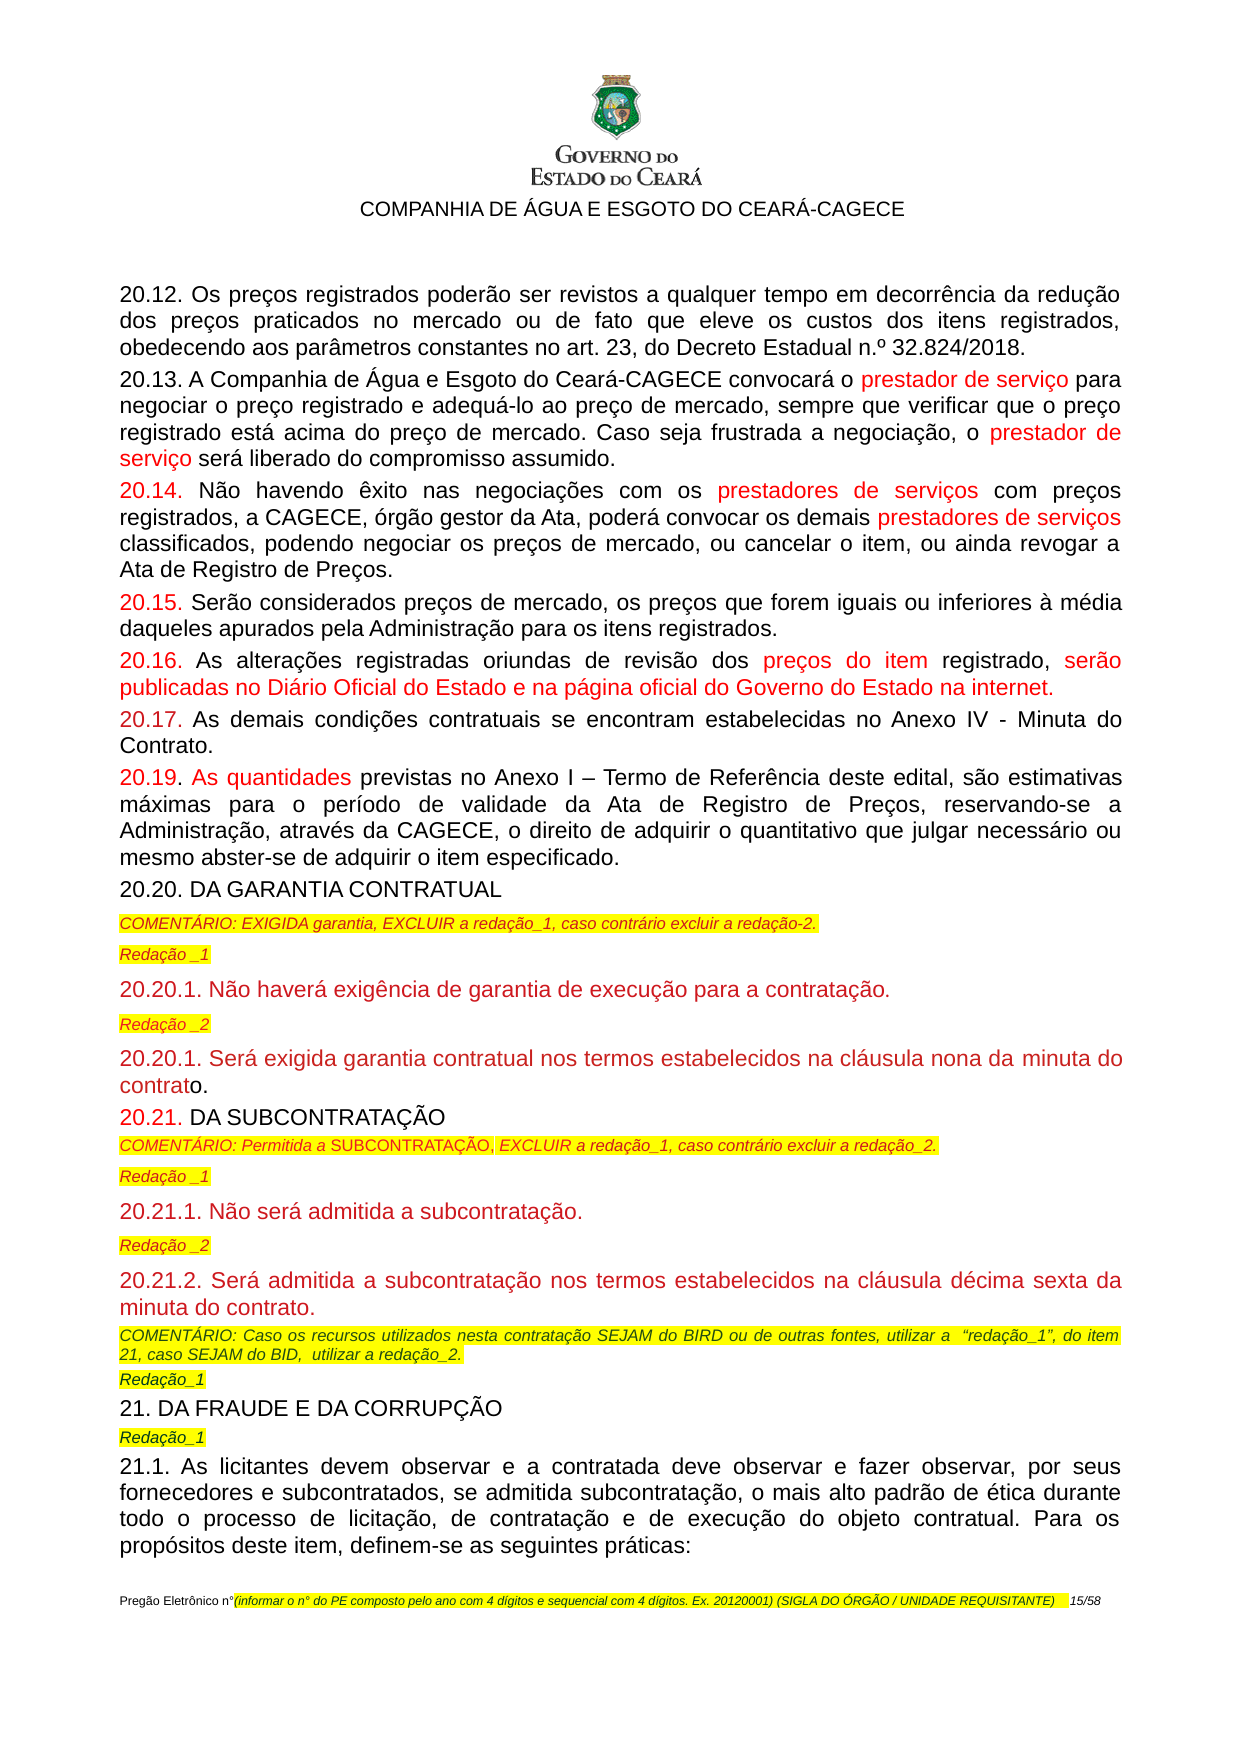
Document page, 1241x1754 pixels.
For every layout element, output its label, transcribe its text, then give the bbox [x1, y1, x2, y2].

text Redação _2 [119, 1236, 1123, 1255]
text 21.1. As licitantes devem observar e a contratada deve observar e fazer observar, por seus fornecedores e subcontratados, se admitida subcontratação, o mais alto padrão de ética durante todo o processo de licitação, de contratação e de execução do objeto contratual. Para os propósitos deste item, definem-se as seguintes práticas: [119, 1453, 1121, 1558]
text 20.16. As alterações registradas oriundas de revisão dos preços do item registrado, serão publicadas no Diário Oficial do Estado e na página oficial do Governo do Estado na internet. [119, 647, 1121, 700]
text 20.21.1. Não será admitida a subcontratação. [119, 1198, 1123, 1224]
text Redação_1 [119, 1427, 1123, 1447]
text 20.12. Os preços registrados poderão ser revistos a qualquer tempo em decorrência da redução dos preços praticados no mercado ou de fato que eleve os custos dos itens registrados, obedecendo aos parâmetros constantes no art. 23, do Decreto Estadual n.º 32.824/2018. [119, 281, 1121, 360]
text 20.21. DA SUBCONTRATAÇÃO [119, 1104, 1121, 1130]
text 20.15. Serão considerados preços de mercado, os preços que forem iguais ou inferiores à média daqueles apurados pela Administração para os itens registrados. [119, 588, 1123, 641]
text 21. DA FRAUDE E DA CORRUPÇÃO [119, 1395, 1121, 1422]
text Redação _2 [119, 1014, 1123, 1033]
text Redação _1 [119, 1167, 1123, 1186]
text 20.20.1. Não haverá exigência de garantia de execução para a contratação. [119, 976, 1123, 1003]
text Redação _1 [119, 945, 1123, 964]
text COMENTÁRIO: EXIGIDA garantia, EXCLUIR a redação_1, caso contrário excluir a redação-2. [119, 914, 1123, 933]
text 20.14. Não havendo êxito nas negociações com os prestadores de serviços com preços registrados, a CAGECE, órgão gestor da Ata, poderá convocar os demais prestadores de serviços classificados, podendo negociar os preços de mercado, ou cancelar o item, ou ainda revogar a Ata de Registro de Preços. [119, 477, 1121, 582]
text 20.17. As demais condições contratuais se encontram estabelecidas no Anexo IV - Minuta do Contrato. [119, 706, 1123, 758]
text 20.19. As quantidades previstas no Anexo I – Termo de Referência deste edital, são estimativas máximas para o período de validade da Ata de Registro de Preços, reservando-se a Administração, através da CAGECE, o direito de adquirir o quantitativo que julgar necessário ou mesmo abster-se de adquirir o item especificado. [119, 764, 1123, 870]
text COMENTÁRIO: Caso os recursos utilizados nesta contratação SEJAM do BIRD ou de outras fontes, utilizar a “redação_1”, do item 21, caso SEJAM do BID, utilizar a redação_2. [119, 1326, 1121, 1364]
text 20.21.2. Será admitida a subcontratação nos termos estabelecidos na cláusula décima sexta da minuta do contrato. [119, 1267, 1123, 1320]
text 20.20.1. Será exigida garantia contratual nos termos estabelecidos na cláusula nona da minuta do contrato. [119, 1045, 1123, 1098]
text 20.13. A Companhia de Água e Esgoto do Ceará-CAGECE convocará o prestador de serviço para negociar o preço registrado e adequá-lo ao preço de mercado, sempre que verificar que o preço registrado está acima do preço de mercado. Caso seja frustrada a negociação, o prestador de serviço será liberado do compromisso assumido. [119, 366, 1121, 471]
text COMENTÁRIO: Permitida a SUBCONTRATAÇÃO, EXCLUIR a redação_1, caso contrário excluir a redação_2. [119, 1136, 1123, 1155]
text 20.20. DA GARANTIA CONTRATUAL [119, 876, 1123, 902]
text Redação_1 [119, 1370, 1123, 1389]
